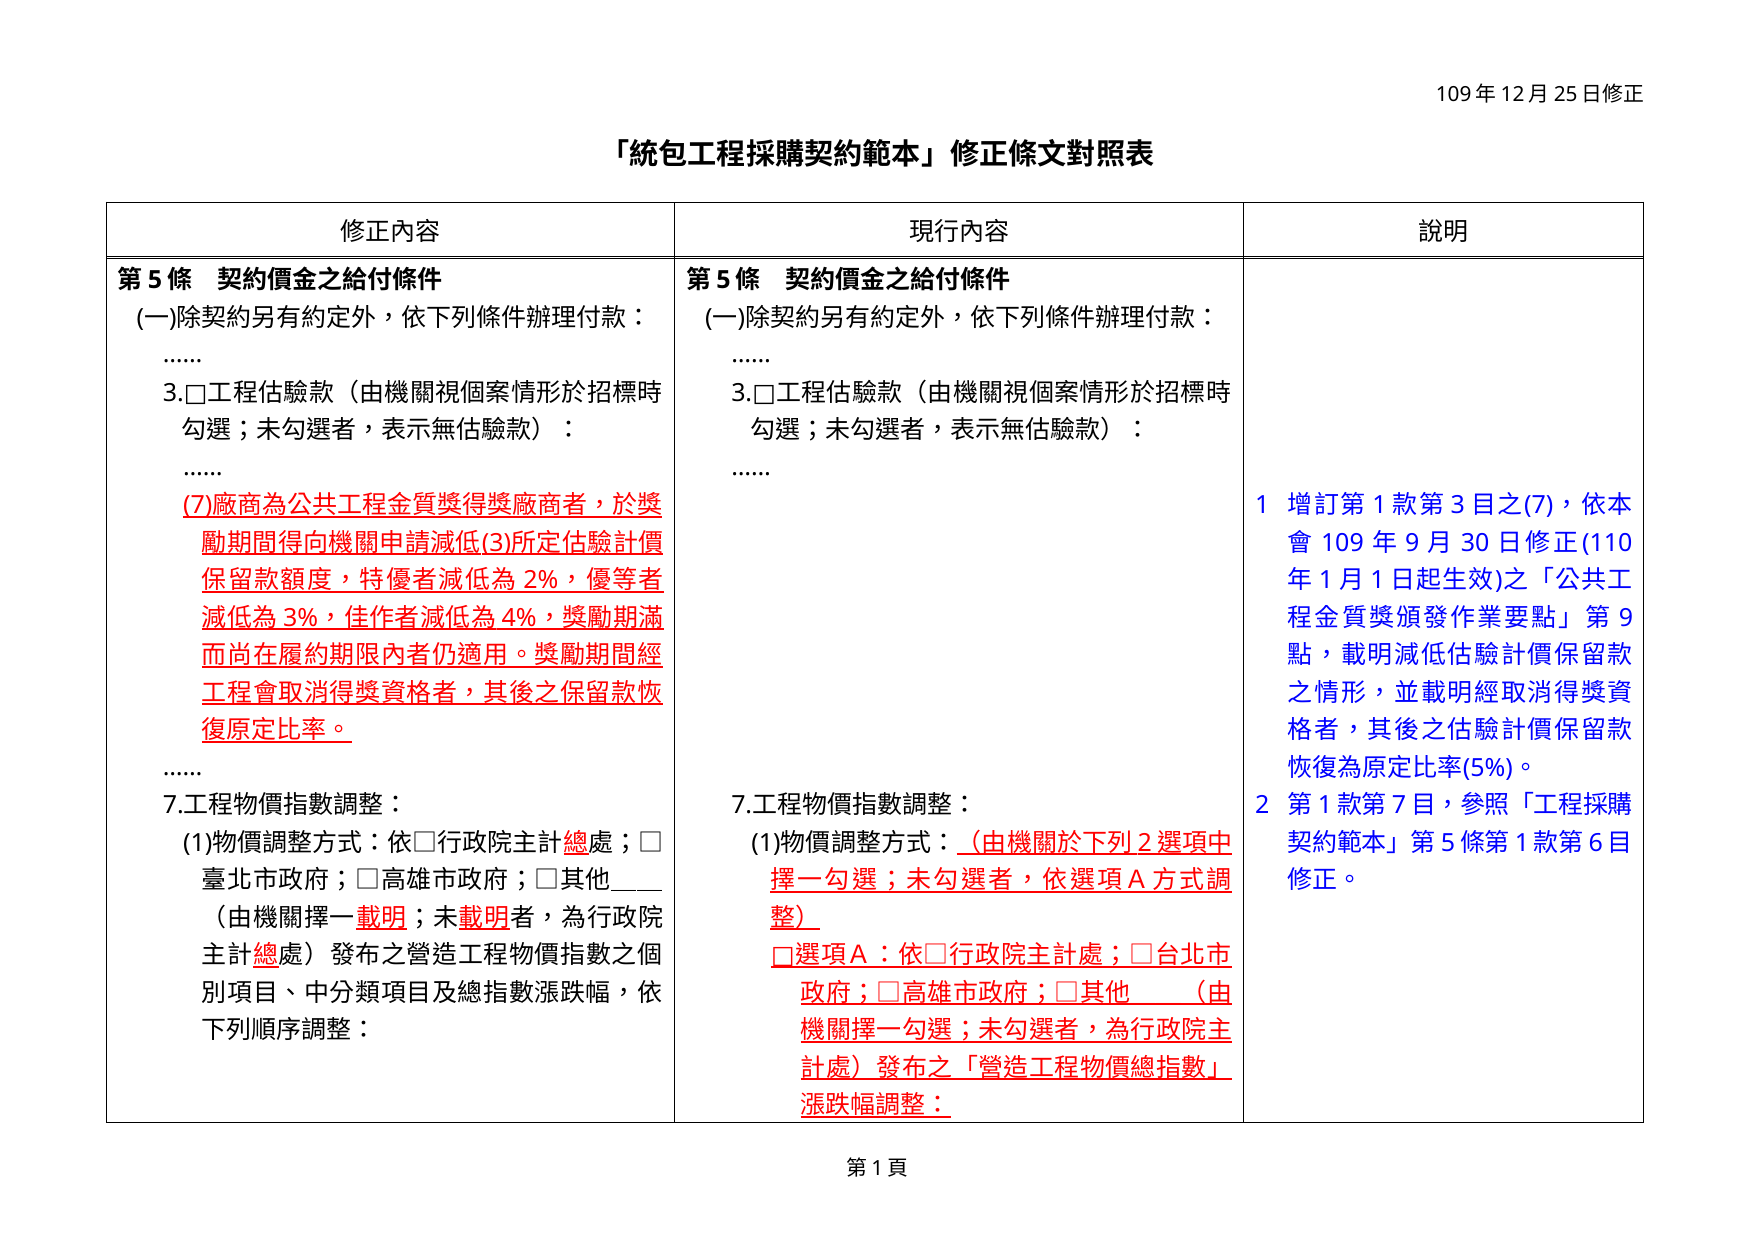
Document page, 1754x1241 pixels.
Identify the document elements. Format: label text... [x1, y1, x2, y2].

table_header 修正內容 [107, 203, 674, 256]
text 「統包工程採購契約範本」修正條文對照表 [106, 114, 1648, 189]
table_header 現行內容 [675, 203, 1243, 256]
table_header 說明 [1244, 203, 1643, 256]
table_cell 第5條 契約價金之給付條件 (一)除契約另有約定外，依下列條件辦理付款： …… 3.□工程估驗款（由機關視個案情形於招標時勾選；未勾選者，表示無估驗款）： …… (7)廠商為公共工程金質獎得獎廠商者，於獎勵期間得向機關申請減低(3)所定估驗計價保留款額度，特優者減低為2%，優等者減低為3%，佳作者減低為4%，獎勵期滿而尚在履約期限內者仍適用。獎勵期間經工程會取消得獎資格者，其後之保留款恢復原定比率。 …… 7.工程物價指數調整： (1)物價調整方式：依□行政院主計總處；□臺北市政府；□高雄市政府；□其他＿＿（由機關擇一載明；未載明者，為行政院主計總處）發布之營造工程物價指數之個別項目、中分類項目及總指數漲跌幅，依下列順序調整： [107, 259, 674, 1122]
table_cell 增訂第1款第3目之(7)，依本會109年9月30日修正(110年1月1日起生效)之「公共工程金質獎頒發作業要點」第9點，載明減低估驗計價保留款之情形，並載明經取消得獎資格者，其後之估驗計價保留款恢復為原定比率(5%)。 第1款第7目，參照「工程採購契約範本」第5條第1款第6目修正。 第1款第8目，參照「工程採購契約範本」第5條第1款第7目修正。 [1244, 259, 1643, 1122]
table_cell 第5條 契約價金之給付條件 (一)除契約另有約定外，依下列條件辦理付款： …… 3.□工程估驗款（由機關視個案情形於招標時勾選；未勾選者，表示無估驗款）： …… 7.工程物價指數調整： (1)物價調整方式：（由機關於下列2選項中擇一勾選；未勾選者，依選項Ａ方式調整） □選項Ａ：依□行政院主計處；□台北市政府；□高雄市政府；□其他＿＿（由機關擇一勾選；未勾選者，為行政院主計處）發布之「營造工程物價總指數」漲跌幅調整： [675, 259, 1243, 1122]
